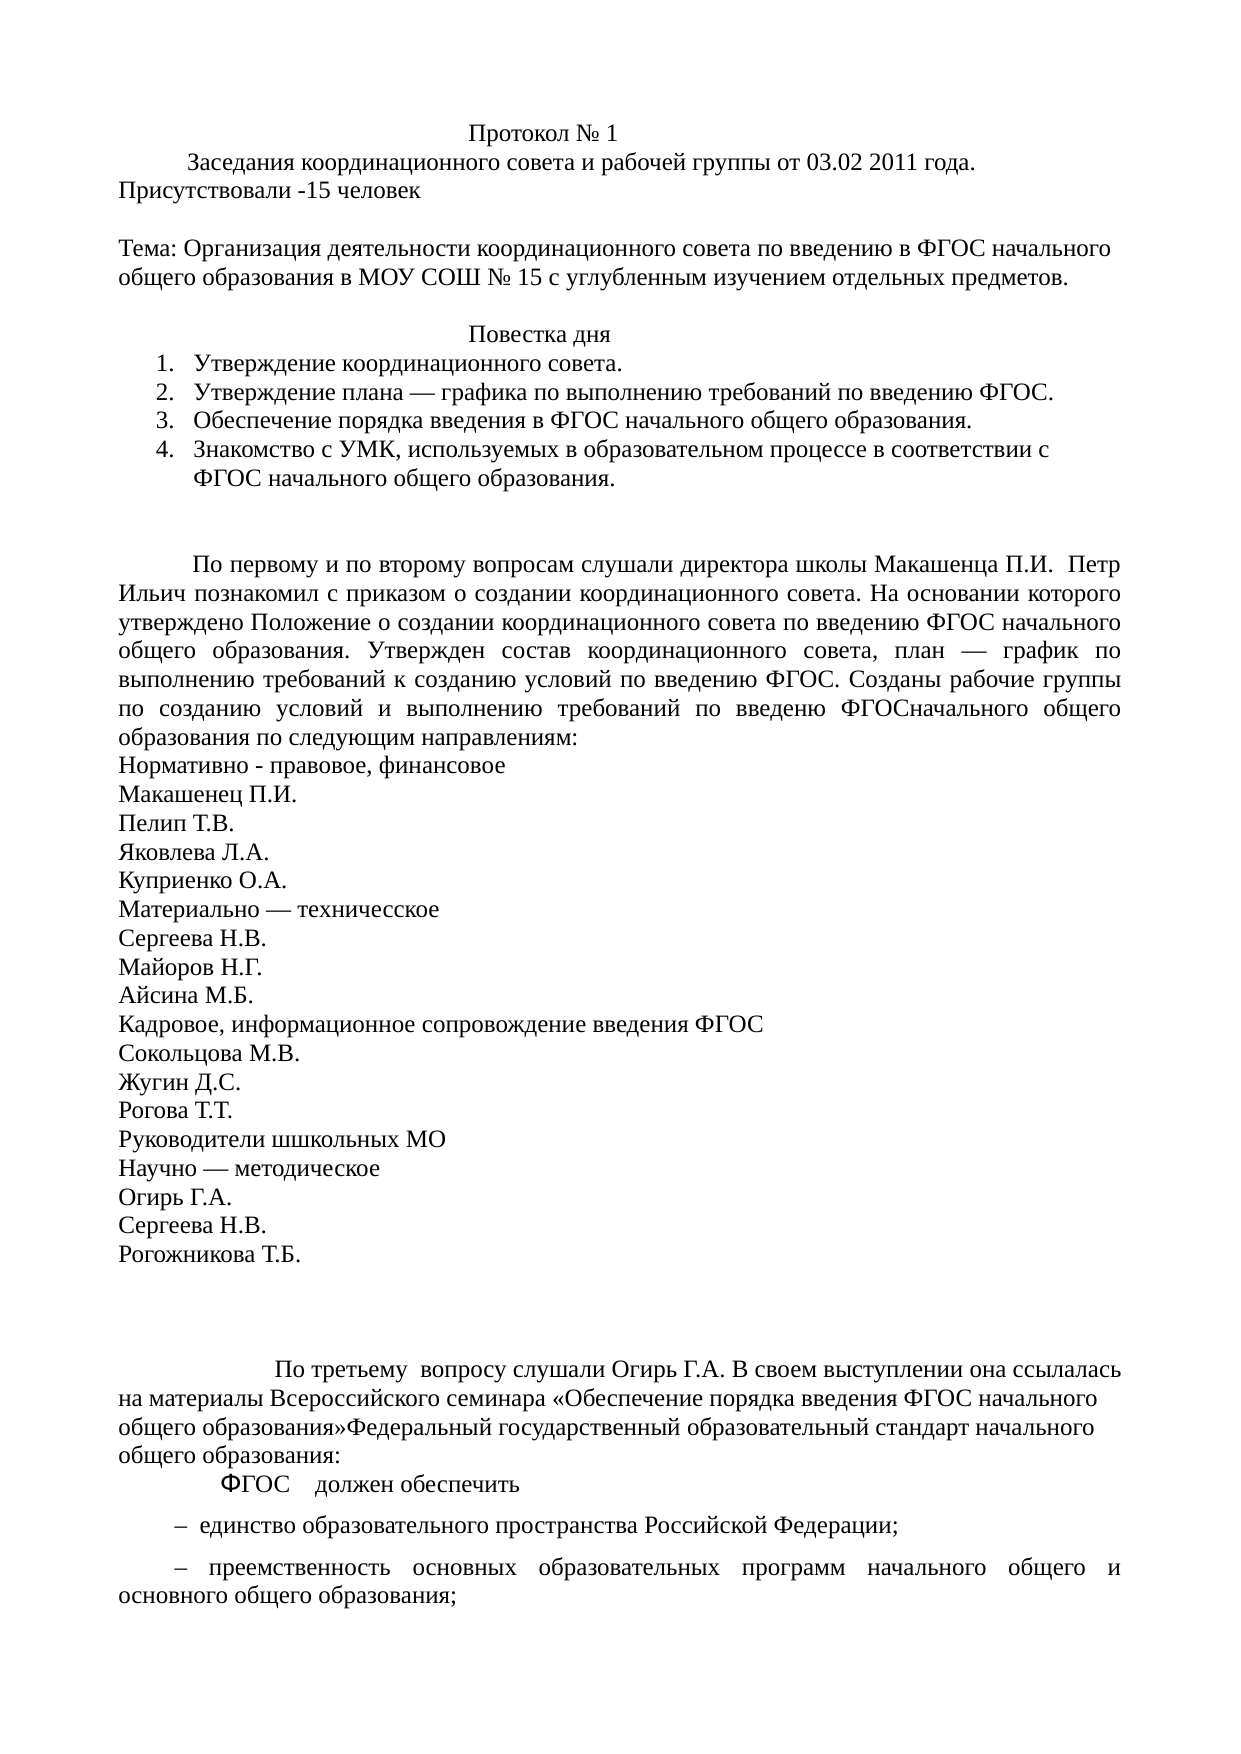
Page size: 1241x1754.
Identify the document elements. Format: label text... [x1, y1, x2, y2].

text Майоров Н.Г. [118, 952, 1122, 981]
list Утверждение плана — графика по выполнению требований по введению ФГОС. [156, 377, 1122, 406]
text Руководители шшкольных МО [118, 1124, 1122, 1153]
text По третьему вопросу слушали Огирь Г.А. В своем выступлении она ссылалась на материалы Всероссийского семинара «Обеспечение порядка введения ФГОС начального общего образования»Федеральный государственный образовательный стандарт начального общего образования: [118, 1354, 1122, 1469]
text Сергеева Н.В. [118, 923, 1122, 952]
text Пелип Т.В. [118, 808, 1122, 837]
text Айсина М.Б. [118, 981, 1122, 1009]
text По первому и по второму вопросам слушали директора школы Макашенца П.И. Петр Ильич познакомил с приказом о создании координационного совета. На основании которого утверждено Положение о создании координационного совета по введению ФГОС начального общего образования. Утвержден состав координационного совета, план — график по выполнению требований к созданию условий по введению ФГОС. Созданы рабочие группы по созданию условий и выполнению требований по введеню ФГОСначального общего образования по следующим направлениям: [118, 549, 1122, 751]
text Рогожникова Т.Б. [118, 1239, 1122, 1268]
text Макашенец П.И. [118, 779, 1122, 808]
text Тема: Организация деятельности координационного совета по введению в ФГОС начального общего образования в МОУ СОШ № 15 с углубленным изучением отдельных предметов. [118, 233, 1122, 291]
list Утверждение координационного совета. [156, 348, 1122, 377]
list Обеспечение порядка введения в ФГОС начального общего образования. [156, 406, 1122, 434]
text Кадровое, информационное сопровождение введения ФГОС [118, 1009, 1122, 1038]
text – преемственность основных образовательных программ начального общего и основного общего образования; [118, 1552, 1122, 1609]
text Куприенко О.А. [118, 866, 1122, 894]
text Огирь Г.А. [118, 1182, 1122, 1211]
text Присутствовали -15 человек [118, 176, 1122, 204]
text Заседания координационного совета и рабочей группы от 03.02 2011 года. [118, 147, 1122, 176]
text Жугин Д.С. [118, 1067, 1122, 1096]
text Протокол № 1 [118, 118, 1122, 147]
text Научно — методическое [118, 1153, 1122, 1182]
text Повестка дня [118, 319, 1122, 348]
text Рогова Т.Т. [118, 1096, 1122, 1124]
text Сергеева Н.В. [118, 1211, 1122, 1239]
text – единство образовательного пространства Российской Федерации; [118, 1511, 1122, 1539]
list Знакомство с УМК, используемых в образовательном процессе в соответствии с ФГОС начального общего образования. [156, 434, 1122, 492]
text Материально — техничесское [118, 894, 1122, 923]
text ФГОС должен обеспечить [220, 1469, 1122, 1498]
text Яковлева Л.А. [118, 837, 1122, 866]
text Сокольцова М.В. [118, 1038, 1122, 1067]
text Нормативно - правовое, финансовое [118, 751, 1122, 779]
